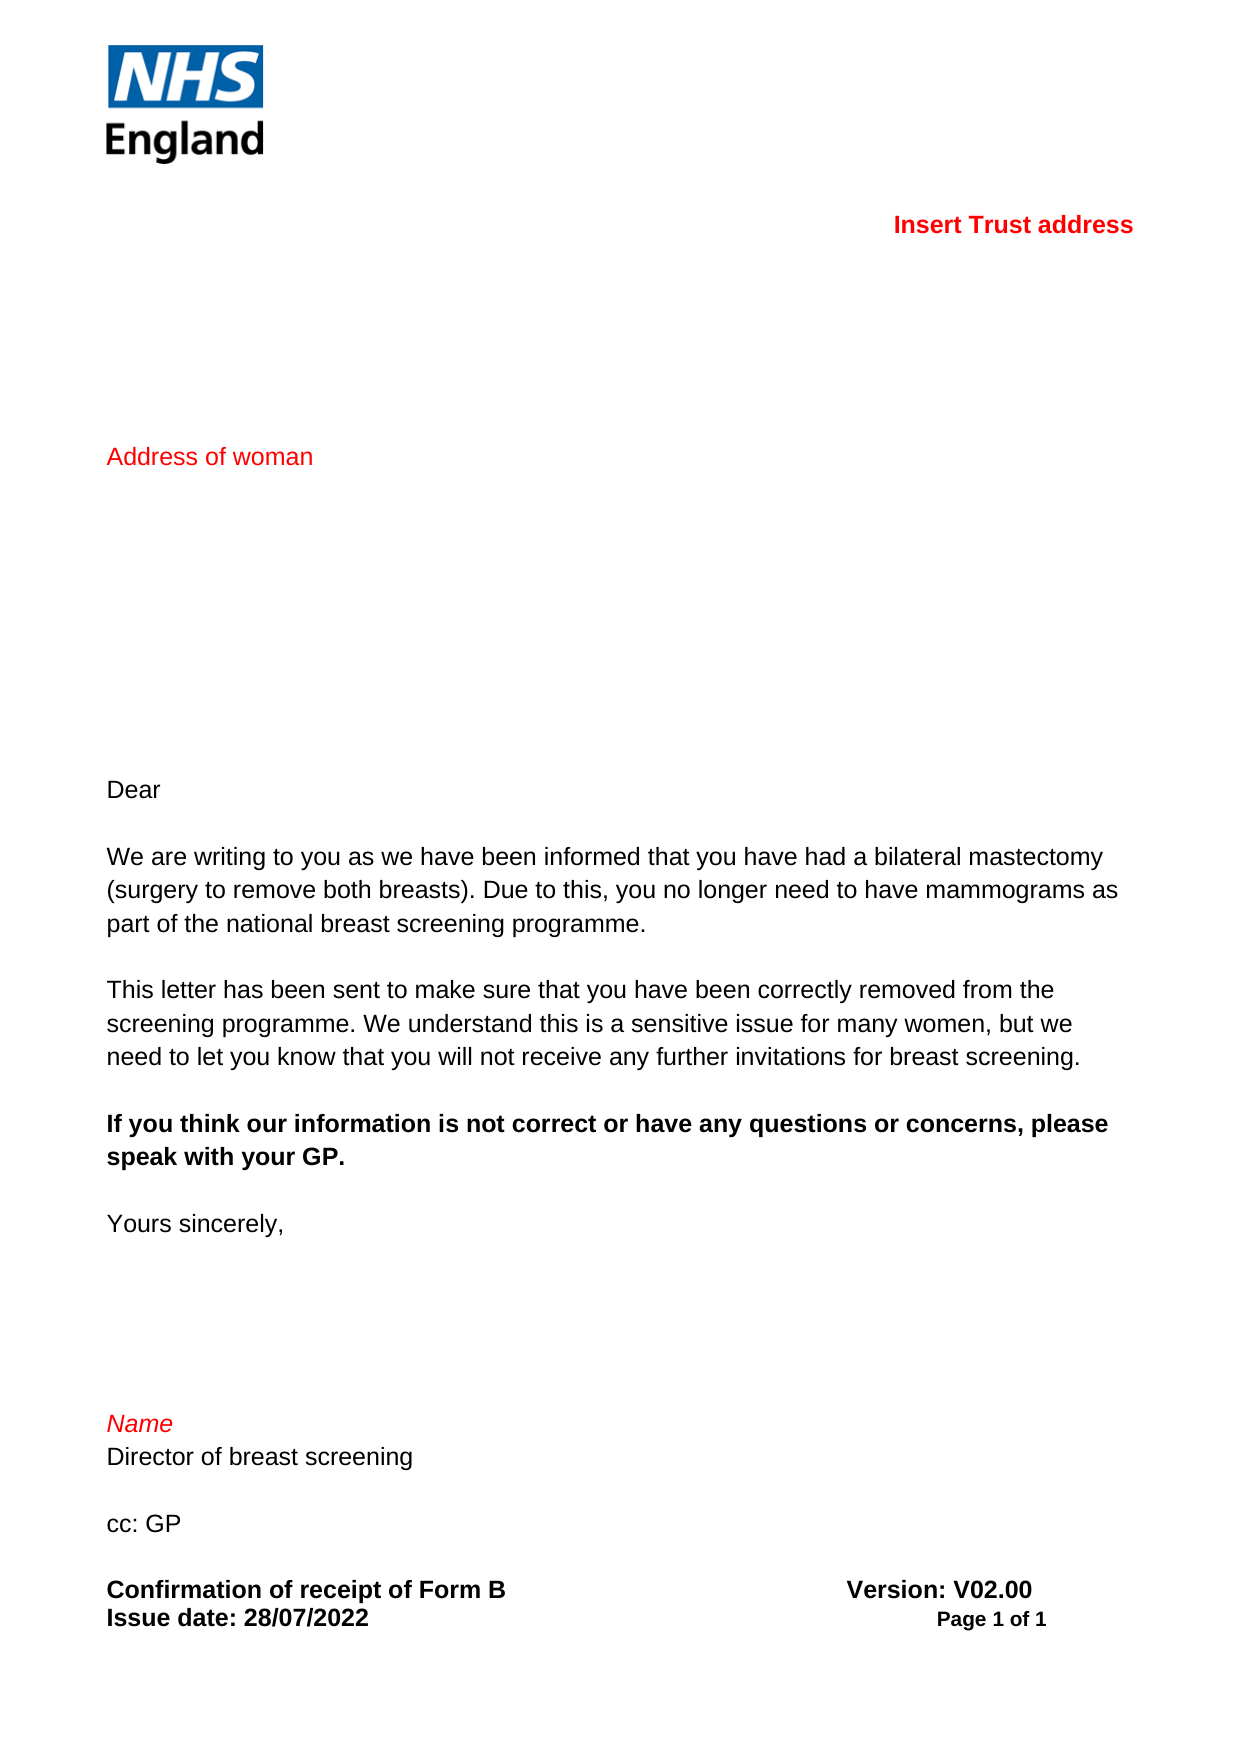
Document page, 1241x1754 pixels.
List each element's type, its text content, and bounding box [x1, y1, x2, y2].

text cc: GP [106, 1506, 1134, 1539]
text Yours sincerely, [106, 1206, 1134, 1239]
text This letter has been sent to make sure that you have been correctly removed from the screening programme. We understand this is a sensitive issue for many women, but we need to let you know that you will not receive any further invitations for breast screening. [106, 972, 1134, 1072]
text Dear [106, 772, 1134, 806]
subtitle Insert Trust address [106, 210, 1134, 239]
text We are writing to you as we have been informed that you have had a bilateral mastectomy (surgery to remove both breasts). Due to this, you no longer need to have mammograms as part of the national breast screening programme. [106, 839, 1134, 939]
text Name [106, 1406, 1134, 1439]
text If you think our information is not correct or have any questions or concerns, please speak with your GP. [106, 1106, 1134, 1172]
text Address of woman [106, 439, 1134, 472]
text Director of breast screening [106, 1439, 1134, 1472]
